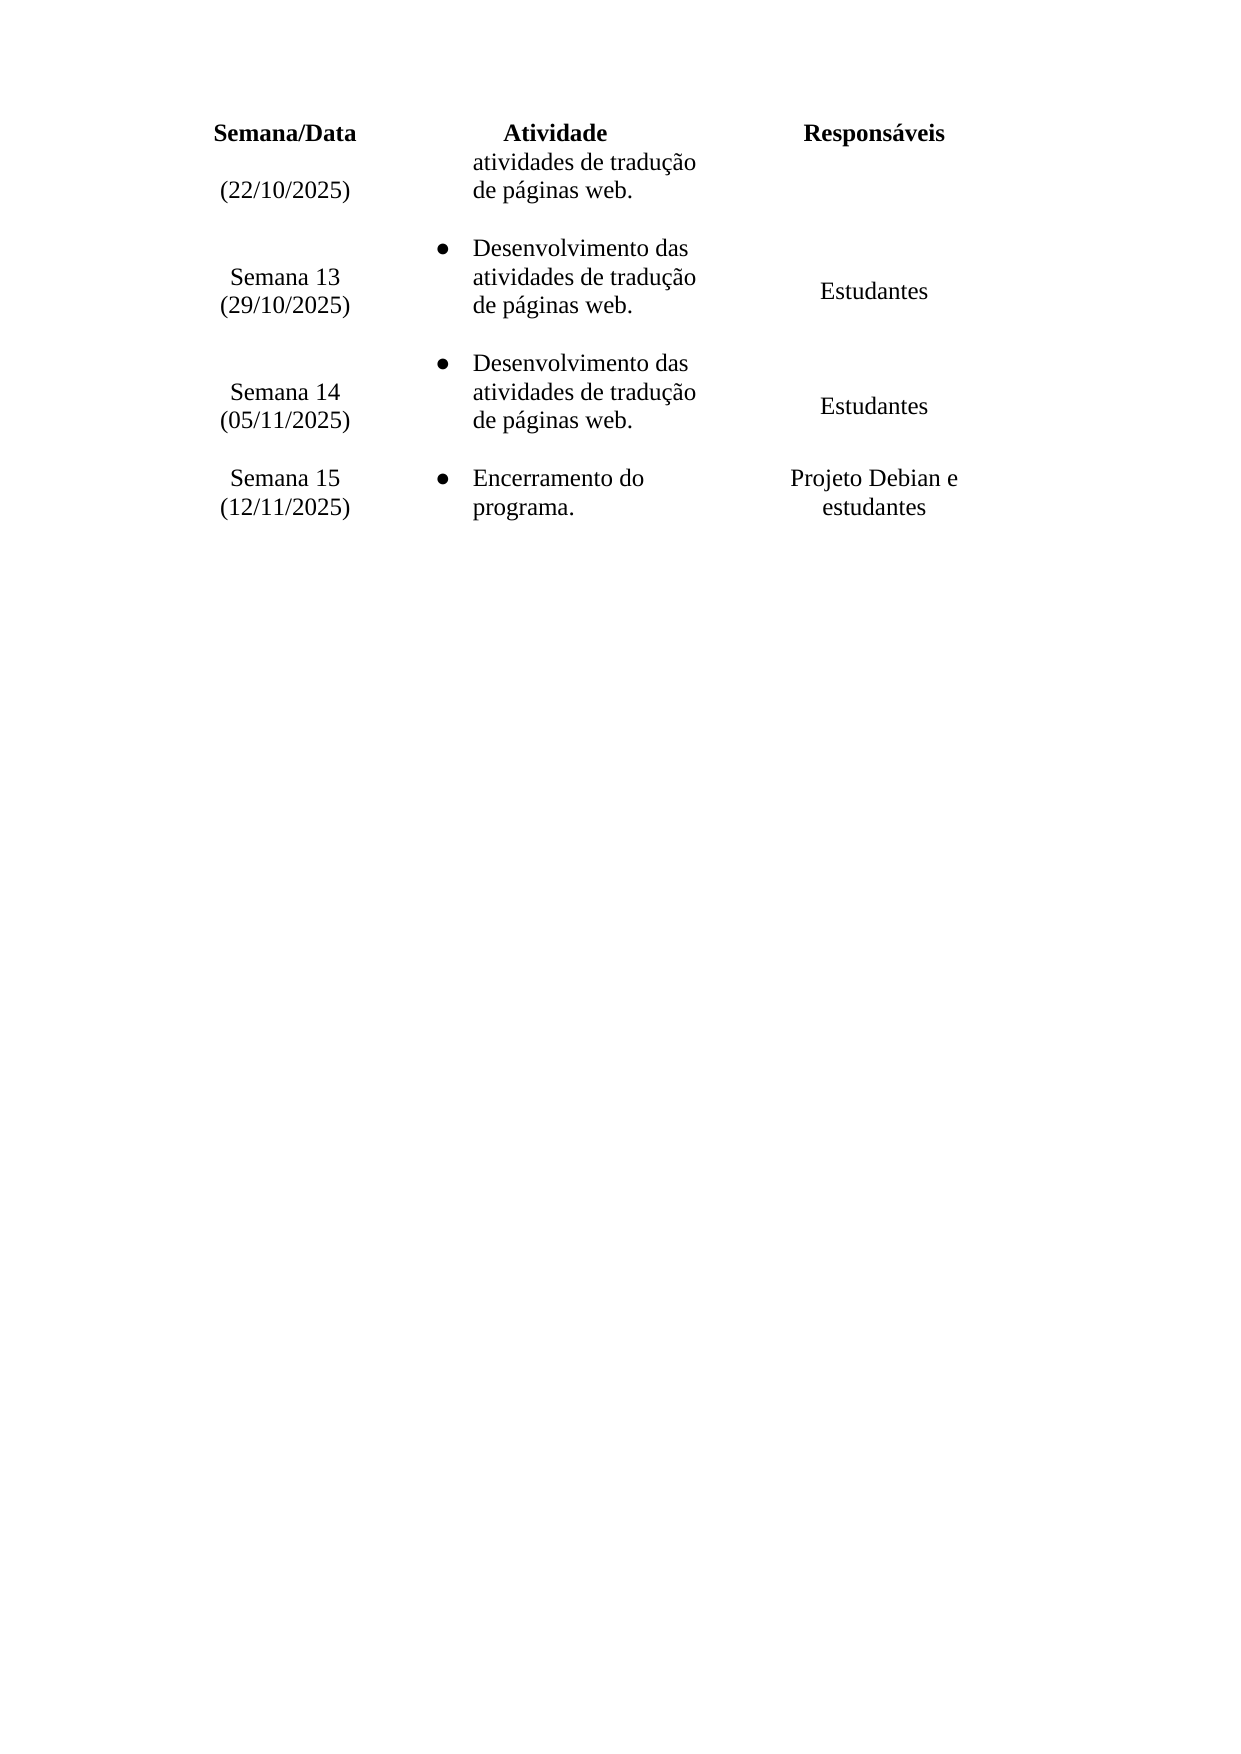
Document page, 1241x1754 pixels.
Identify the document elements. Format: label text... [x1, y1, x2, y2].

table_cell Semana 14 (05/11/2025) [183, 348, 386, 463]
table_cell Semana 13 (29/10/2025) [183, 233, 386, 348]
table_cell Estudantes [724, 233, 1024, 348]
table_cell Estudantes [724, 348, 1024, 463]
table_cell Semana 15 (12/11/2025) [183, 463, 386, 521]
table_cell Desenvolvimento das atividades de tradução de páginas web. [386, 233, 724, 348]
table_cell (22/10/2025) [183, 147, 386, 233]
table_header Atividade [386, 118, 724, 147]
table_cell atividades de tradução de páginas web. [386, 147, 724, 233]
table_cell Projeto Debian e estudantes [724, 463, 1024, 521]
table_cell Encerramento do programa. [386, 463, 724, 521]
table_cell [724, 147, 1024, 233]
table_header Responsáveis [724, 118, 1024, 147]
table_cell Desenvolvimento das atividades de tradução de páginas web. [386, 348, 724, 463]
table_header Semana/Data [183, 118, 386, 147]
